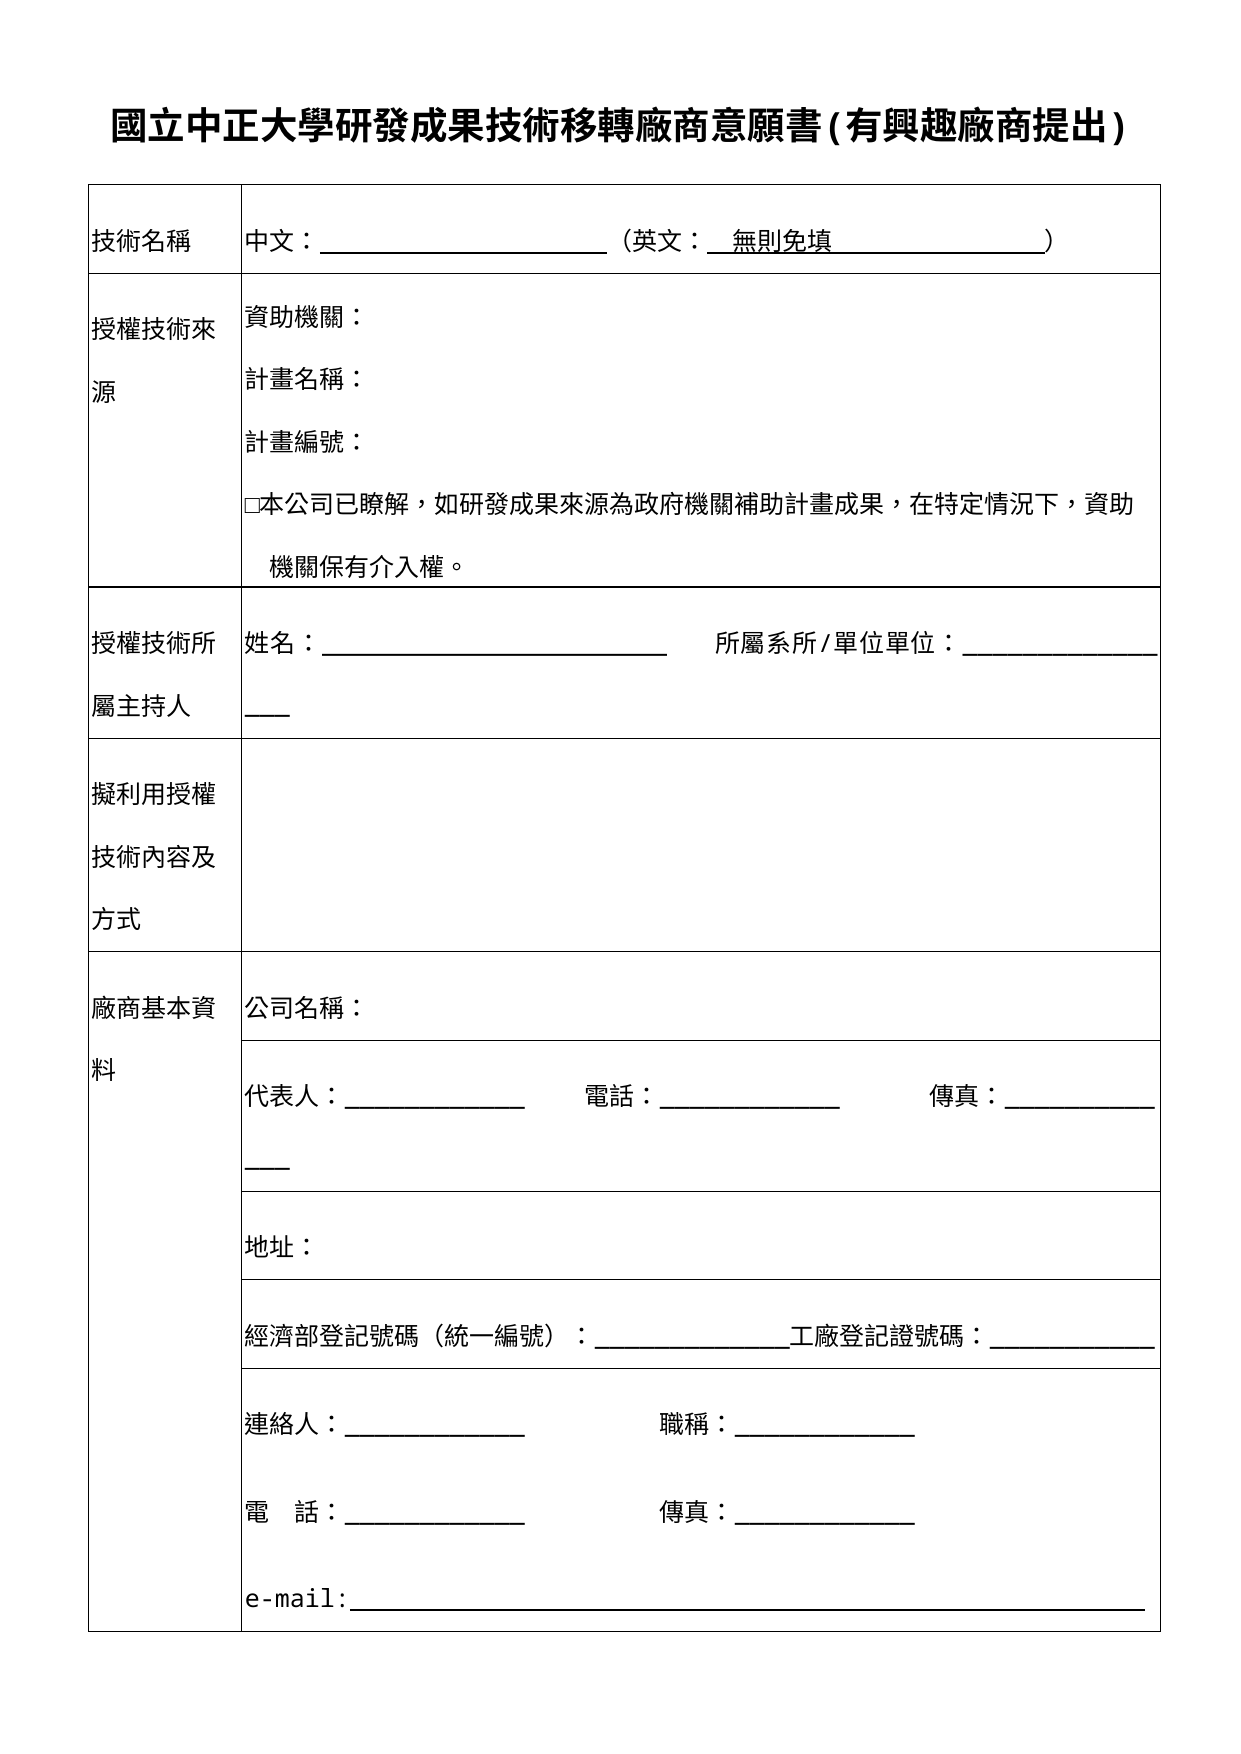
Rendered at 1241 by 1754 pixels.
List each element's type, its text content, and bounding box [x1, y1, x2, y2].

table_cell 公司名稱： [242, 952, 1160, 1039]
text 國立中正大學研發成果技術移轉廠商意願書(有興趣廠商提出) [89, 96, 1152, 150]
table_cell 授權技術所屬主持人 [89, 588, 241, 737]
table_cell 連絡人：____________ 職稱：____________ 電 話：____________ 傳真：____________ e-mail: [242, 1369, 1160, 1631]
table_cell [242, 739, 1160, 951]
table_cell 地址： [242, 1192, 1160, 1279]
table_cell 廠商基本資料 [89, 952, 241, 1631]
table_cell 經濟部登記號碼（統一編號）：_____________工廠登記證號碼：___________ [242, 1280, 1160, 1368]
table_cell 資助機關： 計畫名稱： 計畫編號： □本公司已瞭解，如研發成果來源為政府機關補助計畫成果，在特定情況下，資助機關保有介入權。 [242, 274, 1160, 586]
table_header 中文： （英文： 無則免填 ） [242, 185, 1160, 273]
table_cell 代表人：____________ 電話：____________ 傳真：_____________ [242, 1041, 1160, 1191]
table_cell 姓名：_______________________ 所屬系所/單位單位：________________ [242, 588, 1160, 737]
table_cell 擬利用授權技術內容及方式 [89, 739, 241, 951]
table_header 技術名稱 [89, 185, 241, 273]
table_cell 授權技術來源 [89, 274, 241, 586]
